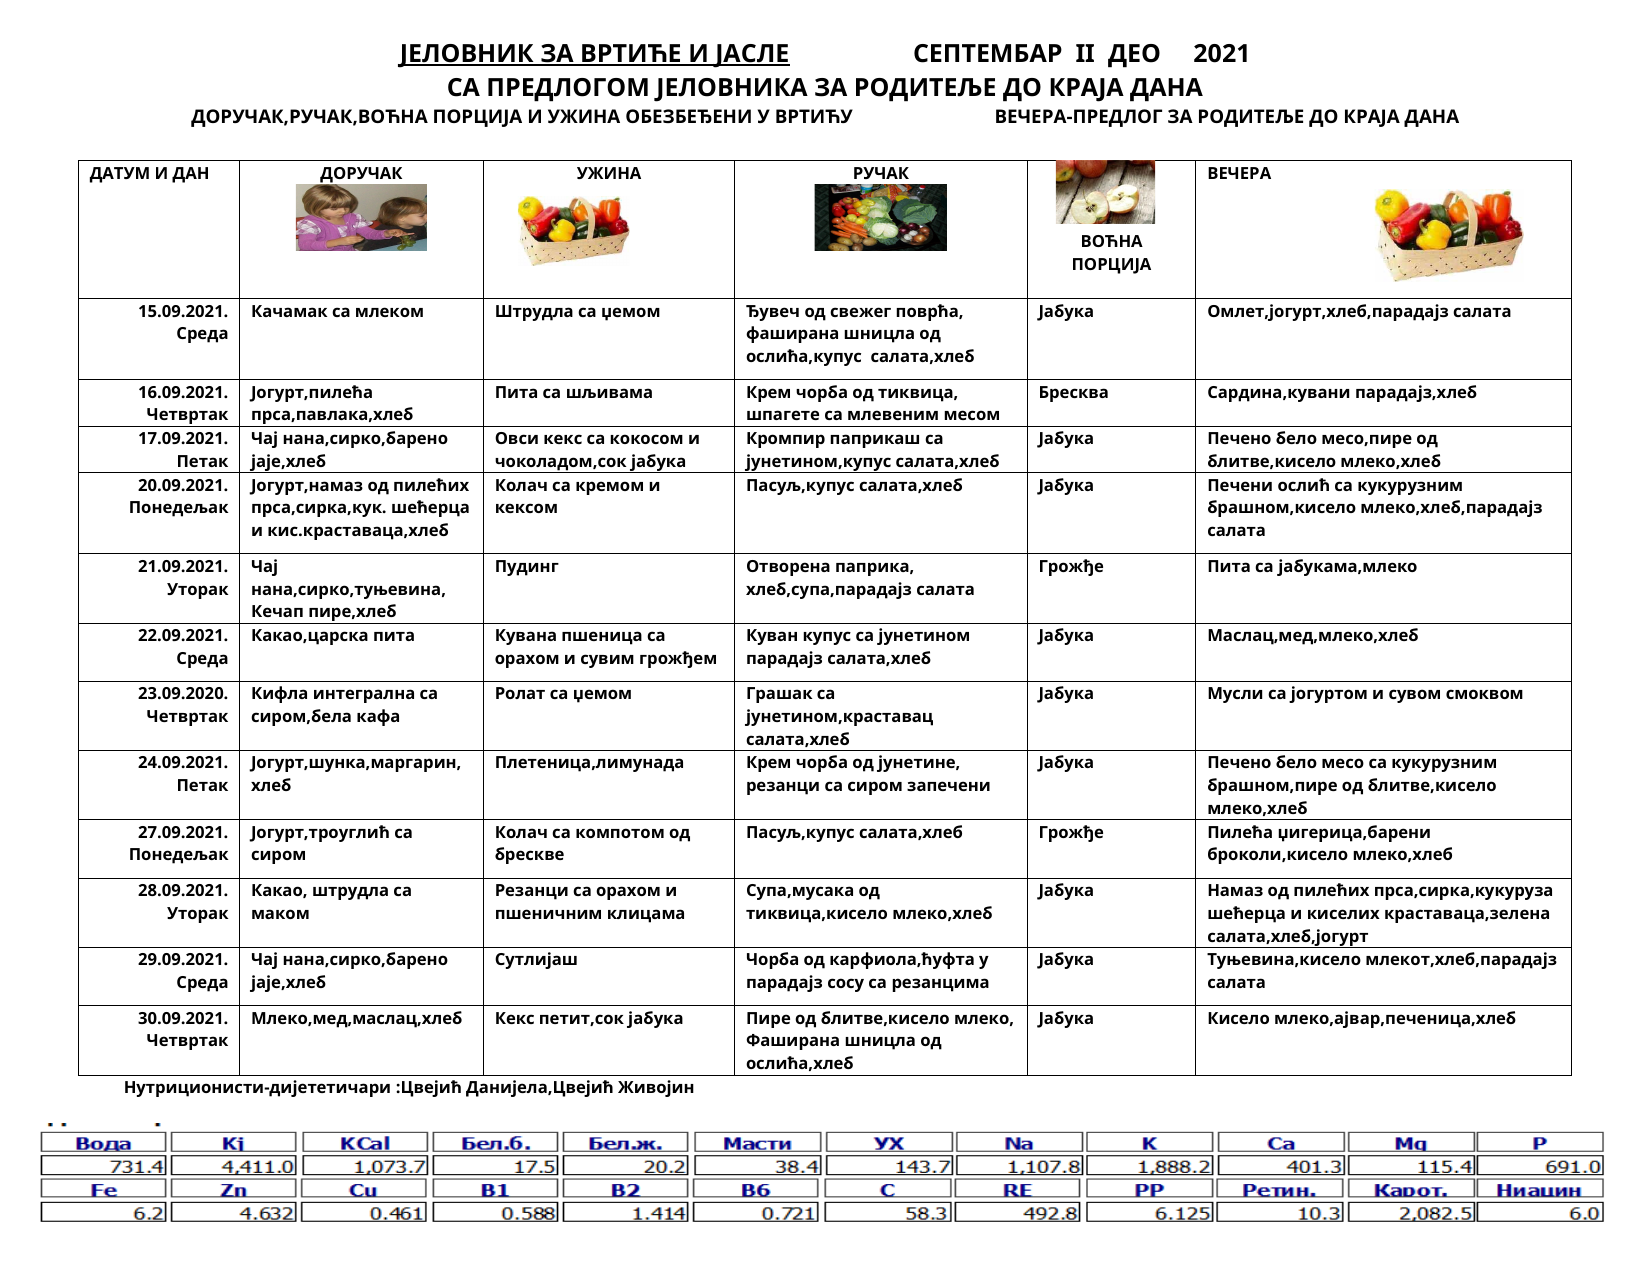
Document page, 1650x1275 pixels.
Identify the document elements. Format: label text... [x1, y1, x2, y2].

table_cell Јогурт,троуглић са сиром [240, 820, 483, 878]
table_cell Чај нана,сирко,барено јаје,хлеб [240, 427, 483, 472]
table_cell Грожђе [1028, 554, 1195, 622]
table_cell Пита са јабукама,млеко [1196, 554, 1571, 622]
text ЈЕЛОВНИК ЗА ВРТИЋЕ И ЈАСЛЕ СЕПТЕМБАР II ДЕО 2021 [35, 35, 1614, 69]
table_cell Чорба од карфиола,ћуфта у парадајз сосу са резанцима [735, 948, 1027, 1005]
table_cell Јабука [1028, 1006, 1195, 1074]
picture [35, 1123, 1613, 1233]
table_cell Пасуљ,купус салата,хлеб [735, 473, 1027, 553]
table_cell Грожђе [1028, 820, 1195, 878]
table_cell Бресква [1028, 380, 1195, 426]
table_cell Пита са шљивама [484, 380, 734, 426]
table_cell Какао, штрудла са маком [240, 879, 483, 947]
table_cell Супа,мусака од тиквица,кисело млеко,хлеб [735, 879, 1027, 947]
table_cell Јабука [1028, 682, 1195, 750]
table_cell Крем чорба од тиквица, шпагете са млевеним месом [735, 380, 1027, 426]
table_cell Ђувеч од свежег поврћа, фаширана шницла од ослића,купус салата,хлеб [735, 299, 1027, 379]
table_cell Омлет,јогурт,хлеб,парадајз салата [1196, 299, 1571, 379]
table_cell Јабука [1028, 751, 1195, 819]
table_cell Чај нана,сирко,туњевина, Кечап пире,хлеб [240, 554, 483, 622]
table_cell 28.09.2021. Уторак [79, 879, 239, 947]
table_cell Јогурт,пилећа прса,павлака,хлеб [240, 380, 483, 426]
table_cell Јабука [1028, 427, 1195, 472]
table_cell Кувана пшеница са орахом и сувим грожђем [484, 624, 734, 681]
table_cell Куван купус са јунетином парадајз салата,хлеб [735, 624, 1027, 681]
table_cell Кисело млеко,ајвар,печеница,хлеб [1196, 1006, 1571, 1074]
table_cell Ролат са џемом [484, 682, 734, 750]
table_cell 22.09.2021. Среда [79, 624, 239, 681]
table_cell Пилећа џигерица,барени броколи,кисело млеко,хлеб [1196, 820, 1571, 878]
table_cell Кромпир паприкаш са јунетином,купус салата,хлеб [735, 427, 1027, 472]
table_cell 21.09.2021. Уторак [79, 554, 239, 622]
table_cell Јабука [1028, 299, 1195, 379]
table_cell Сутлијаш [484, 948, 734, 1005]
table_cell Качамак са млеком [240, 299, 483, 379]
table_cell Намаз од пилећих прса,сирка,кукуруза шећерца и киселих краставаца,зелена салата,хлеб,јогурт [1196, 879, 1571, 947]
table_cell 27.09.2021. Понедељак [79, 820, 239, 878]
table_cell Штрудла са џемом [484, 299, 734, 379]
table_header ВОЋНА ПОРЦИЈА [1028, 161, 1195, 298]
table_cell 29.09.2021. Среда [79, 948, 239, 1005]
table_cell Млеко,мед,маслац,хлеб [240, 1006, 483, 1074]
table_cell Печени ослић са кукурузним брашном,кисело млеко,хлеб,парадајз салата [1196, 473, 1571, 553]
picture [1055, 160, 1156, 224]
table_cell Мусли са јогуртом и сувом смоквом [1196, 682, 1571, 750]
picture [295, 184, 427, 251]
table_cell Крем чорба од јунетине, резанци са сиром запечени [735, 751, 1027, 819]
table_cell Отворена паприка, хлеб,супа,парадајз салата [735, 554, 1027, 622]
table_cell 16.09.2021. Четвртак [79, 380, 239, 426]
table_cell 30.09.2021. Четвртак [79, 1006, 239, 1074]
table_header УЖИНА [484, 161, 734, 298]
table_cell Јабука [1028, 879, 1195, 947]
picture [517, 196, 630, 266]
picture [1374, 189, 1524, 282]
table_header РУЧАК [735, 161, 1027, 298]
table_cell Пире од блитве,кисело млеко, Фаширана шницла од ослића,хлеб [735, 1006, 1027, 1074]
table_cell Маслац,мед,млеко,хлеб [1196, 624, 1571, 681]
table_cell Колач са компотом од брескве [484, 820, 734, 878]
table_cell Јогурт,намаз од пилећих прса,сирка,кук. шећерца и кис.краставаца,хлеб [240, 473, 483, 553]
table_cell 20.09.2021. Понедељак [79, 473, 239, 553]
table_header ДОРУЧАК [240, 161, 483, 298]
table_cell Печено бело месо са кукурузним брашном,пире од блитве,кисело млеко,хлеб [1196, 751, 1571, 819]
picture [814, 184, 947, 251]
table_cell Печено бело месо,пире од блитве,кисело млеко,хлеб [1196, 427, 1571, 472]
table_header ВЕЧЕРА [1196, 161, 1571, 298]
table_cell Јабука [1028, 948, 1195, 1005]
table_cell Чај нана,сирко,барено јаје,хлеб [240, 948, 483, 1005]
table_cell Кекс петит,сок јабука [484, 1006, 734, 1074]
table_cell Кифла интегрална са сиром,бела кафа [240, 682, 483, 750]
table_cell 15.09.2021. Среда [79, 299, 239, 379]
table_cell Јабука [1028, 473, 1195, 553]
table_cell Пасуљ,купус салата,хлеб [735, 820, 1027, 878]
text ДОРУЧАК,РУЧАК,ВОЋНА ПОРЦИЈА И УЖИНА ОБЕЗБЕЂЕНИ У ВРТИЋУ ВЕЧЕРА-ПРЕДЛОГ ЗА РОДИТЕЉЕ ДО КРАЈА ДАНА [35, 103, 1614, 129]
table_cell Јабука [1028, 624, 1195, 681]
table_cell Јогурт,шунка,маргарин, хлеб [240, 751, 483, 819]
table_header ДАТУМ И ДАН [79, 161, 239, 298]
table_cell 23.09.2020. Четвртак [79, 682, 239, 750]
table_cell Резанци са орахом и пшеничним клицама [484, 879, 734, 947]
table_cell Пудинг [484, 554, 734, 622]
text Нутриционисти-дијететичари :Цвејић Данијела,Цвејић Живојин [110, 152, 1614, 1098]
table_cell 24.09.2021. Петак [79, 751, 239, 819]
text СА ПРЕДЛОГОМ ЈЕЛОВНИКА ЗА РОДИТЕЉЕ ДО КРАЈА ДАНА [35, 69, 1614, 103]
table_cell 17.09.2021. Петак [79, 427, 239, 472]
table_cell Какао,царска пита [240, 624, 483, 681]
table_cell Сардина,кувани парадајз,хлеб [1196, 380, 1571, 426]
table_cell Туњевина,кисело млекот,хлеб,парадајз салата [1196, 948, 1571, 1005]
table_cell Грашак са јунетином,краставац салата,хлеб [735, 682, 1027, 750]
table_cell Овси кекс са кокосом и чоколадом,сок јабука [484, 427, 734, 472]
table_cell Плетеница,лимунада [484, 751, 734, 819]
table_cell Колач са кремом и кексом [484, 473, 734, 553]
